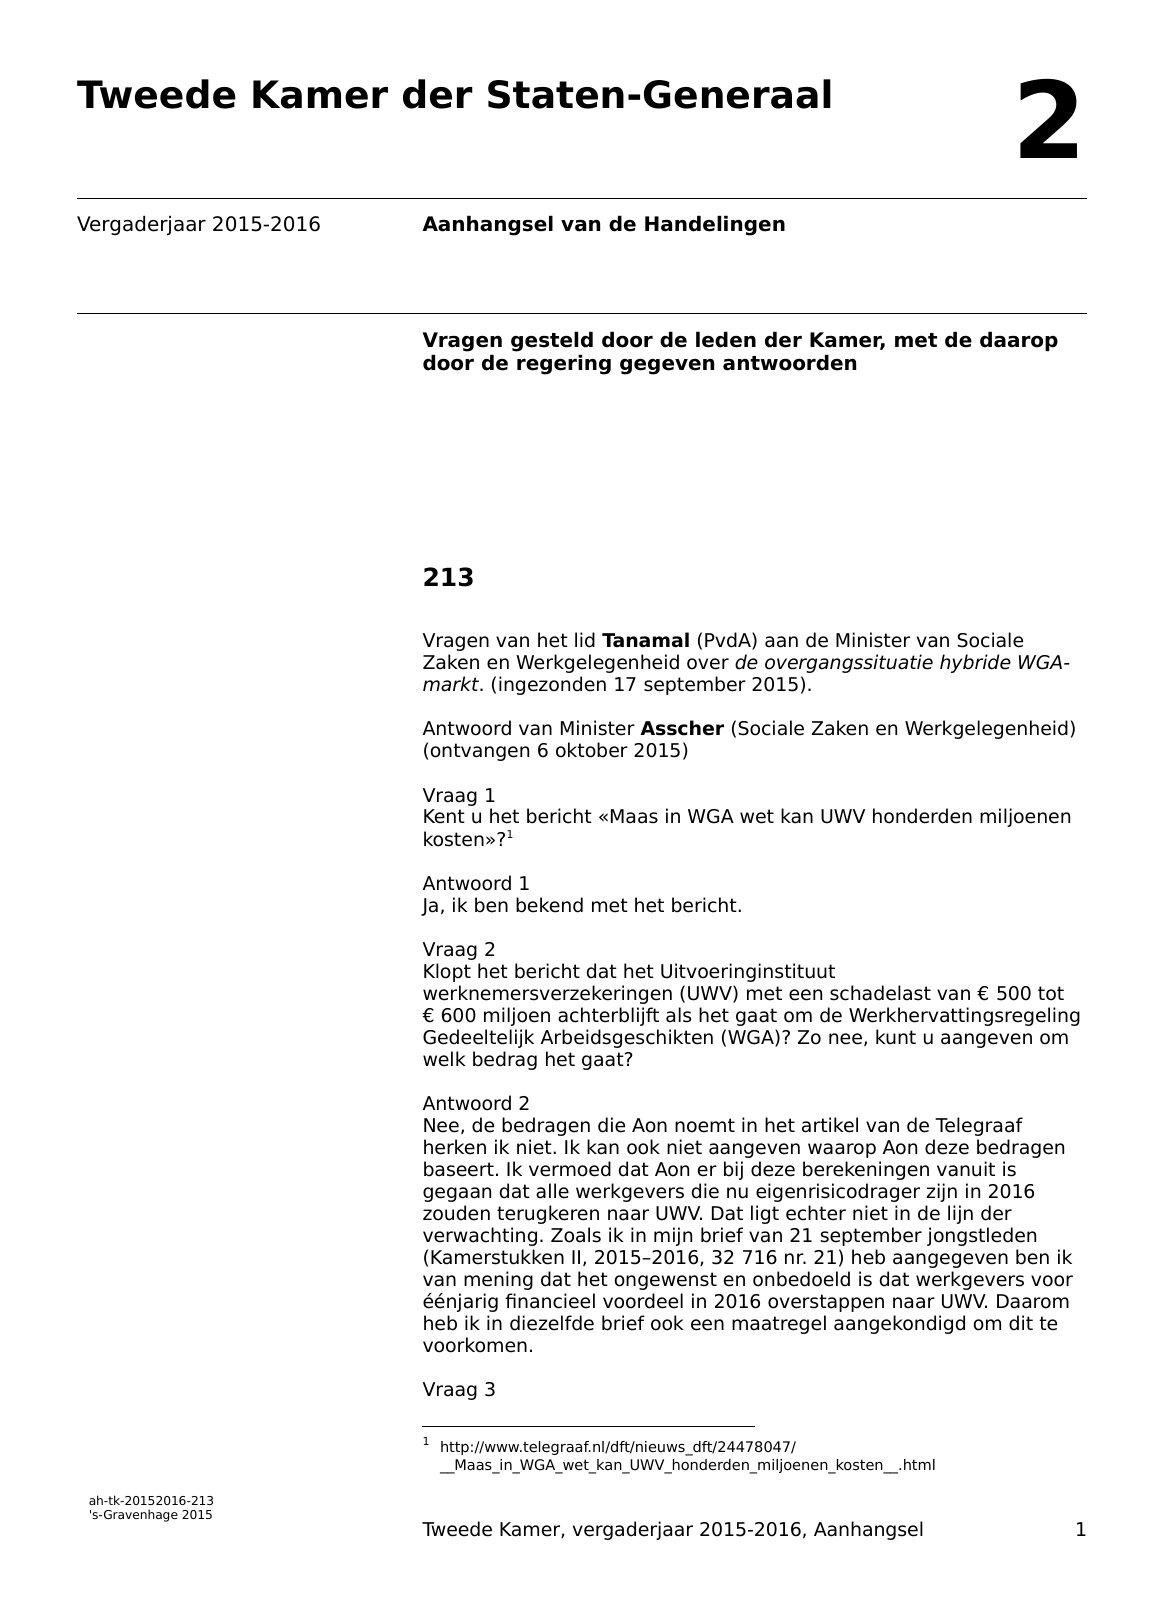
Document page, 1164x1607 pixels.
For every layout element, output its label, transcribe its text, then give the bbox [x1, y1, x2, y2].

text Vragen van het lid Tanamal (PvdA) aan de Minister van Sociale Zaken en Werkgelegenheid over de overgangssituatie hybride WGA-markt. (ingezonden 17 september 2015). [422, 630, 1087, 696]
table_cell Vragen gesteld door de leden der Kamer, met de daarop door de regering gegeven antwoorden [422, 314, 1087, 375]
text Antwoord 2 [422, 1093, 1087, 1115]
table_cell Vergaderjaar 2015-2016 [77, 199, 422, 313]
text Vraag 1 [422, 784, 1087, 806]
text Klopt het bericht dat het Uitvoeringinstituut werknemersverzekeringen (UWV) met een schadelast van € 500 tot € 600 miljoen achterblijft als het gaat om de Werkhervattingsregeling Gedeeltelijk Arbeidsgeschikten (WGA)? Zo nee, kunt u aangeven om welk bedrag het gaat? [422, 961, 1087, 1071]
text Nee, de bedragen die Aon noemt in het artikel van de Telegraaf herken ik niet. Ik kan ook niet aangeven waarop Aon deze bedragen baseert. Ik vermoed dat Aon er bij deze berekeningen vanuit is gegaan dat alle werkgevers die nu eigenrisicodrager zijn in 2016 zouden terugkeren naar UWV. Dat ligt echter niet in de lijn der verwachting. Zoals ik in mijn brief van 21 september jongstleden (Kamerstukken II, 2015–2016, 32 716 nr. 21) heb aangegeven ben ik van mening dat het ongewenst en onbedoeld is dat werkgevers voor éénjarig financieel voordeel in 2016 overstappen naar UWV. Daarom heb ik in diezelfde brief ook een maatregel aangekondigd om dit te voorkomen. [422, 1115, 1087, 1357]
text Kent u het bericht «Maas in WGA wet kan UWV honderden miljoenen kosten»? [422, 806, 1087, 850]
text Antwoord van Minister Asscher (Sociale Zaken en Werkgelegenheid) (ontvangen 6 oktober 2015) [422, 718, 1087, 762]
text Ja, ik ben bekend met het bericht. [422, 894, 1087, 917]
table_cell [77, 314, 422, 375]
table_header Tweede Kamer der Staten-Generaal [77, 59, 886, 198]
table_cell Aanhangsel van de Handelingen [422, 199, 1087, 313]
text 213 [422, 563, 1087, 592]
text http://www.telegraaf.nl/dft/nieuws_dft/24478047/__Maas_in_WGA_wet_kan_UWV_honderden_miljoenen_kosten__.html [422, 1435, 1087, 1474]
text Vraag 2 [422, 939, 1087, 961]
text ah-tk-20152016-213 [88, 1494, 323, 1508]
table_header 2 [886, 59, 1087, 198]
text Vraag 3 [422, 1379, 1087, 1401]
text Antwoord 1 [422, 873, 1087, 894]
text 's-Gravenhage 2015 [88, 1508, 323, 1522]
